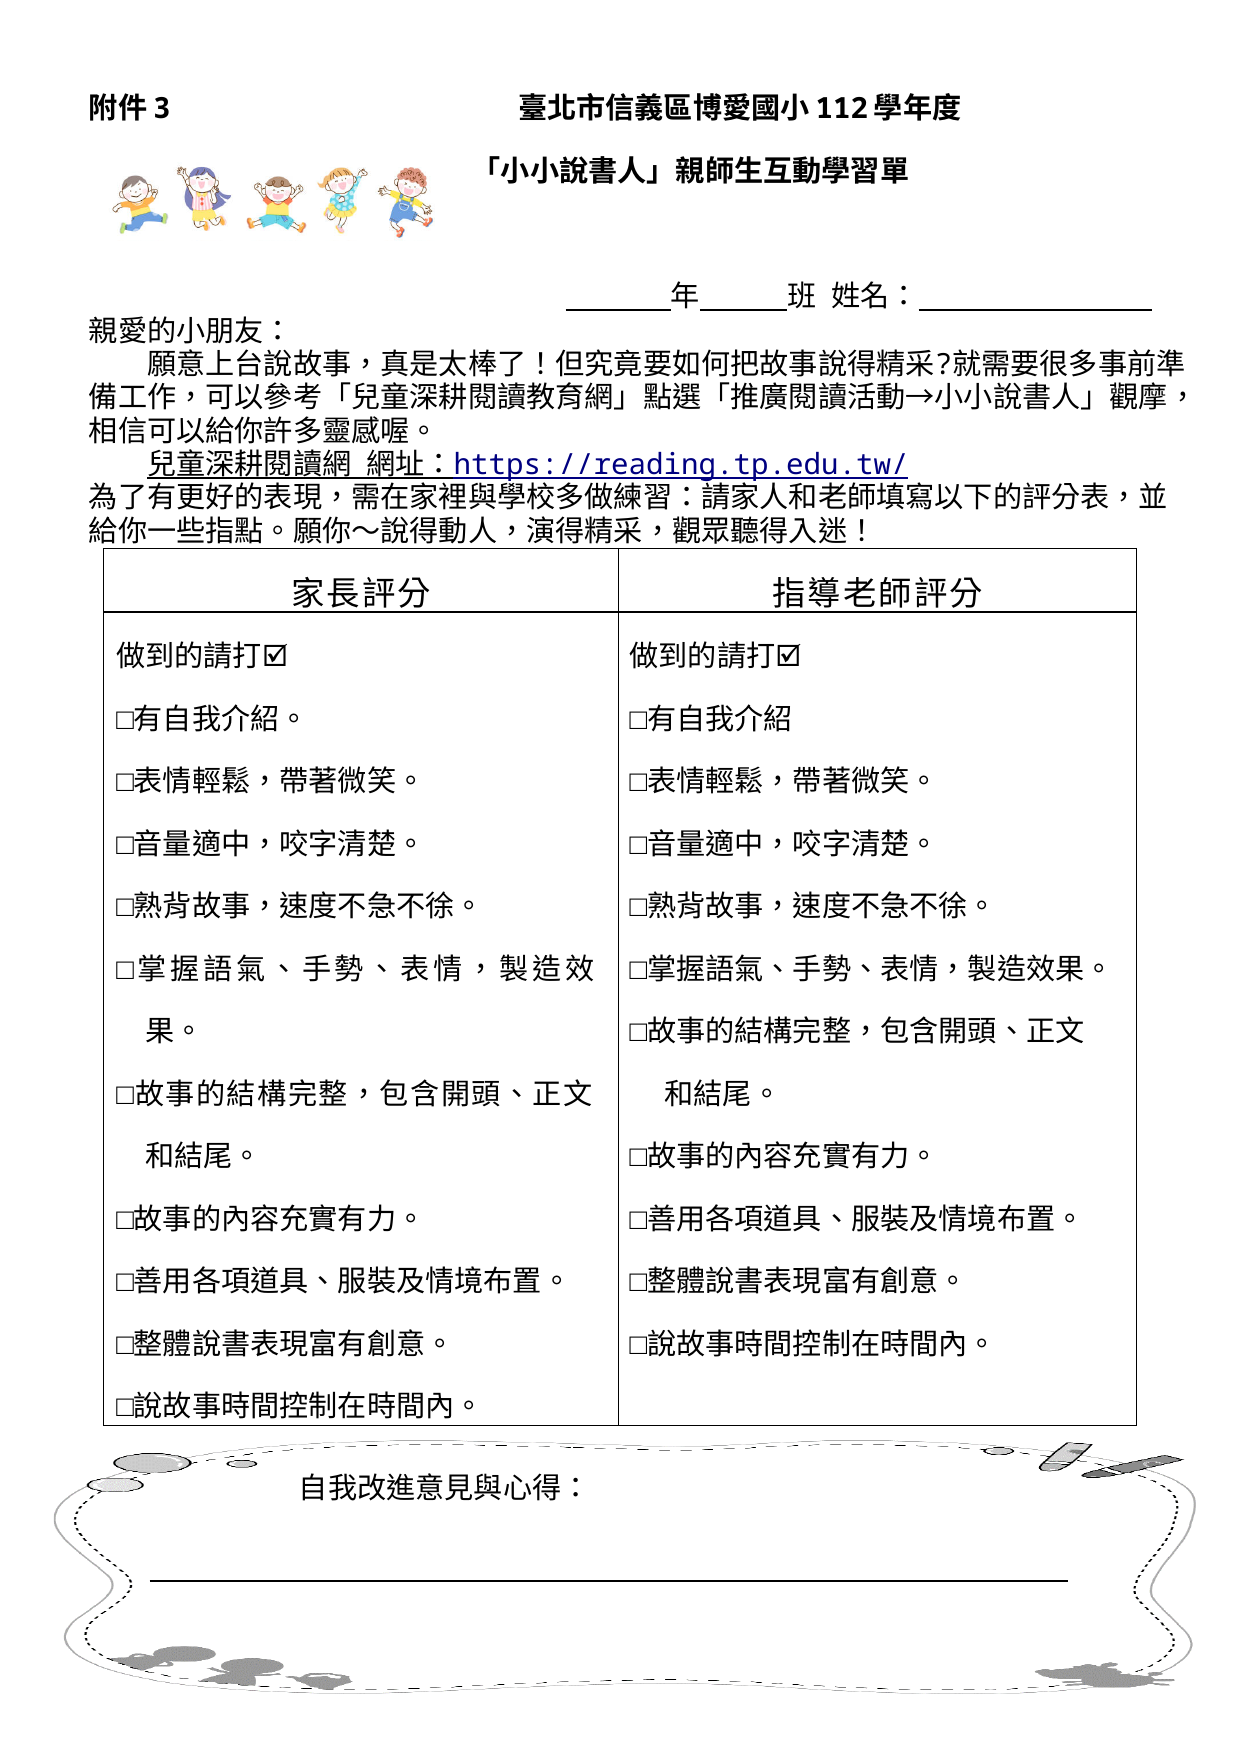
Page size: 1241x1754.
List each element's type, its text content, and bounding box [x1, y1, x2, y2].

table_cell 做到的請打 □有自我介紹 □表情輕鬆，帶著微笑。 □音量適中，咬字清楚。 □熟背故事，速度不急不徐。 □掌握語氣、手勢、表情，製造效果。 □故事的結構完整，包含開頭、正文 和結尾。 □故事的內容充實有力。 □善用各項道具、服裝及情境布置。 □整體說書表現富有創意。 □說故事時間控制在時間內。 [619, 613, 1136, 1425]
text 親愛的小朋友： [89, 314, 1187, 348]
text 年 班 姓名： [89, 252, 1152, 314]
text 願意上台說故事，真是太棒了！但究竟要如何把故事說得精采?就需要很多事前準備工作，可以參考「兒童深耕閱讀教育網」點選「推廣閱讀活動→小小說書人」觀摩，相信可以給你許多靈感喔。 [89, 348, 1187, 448]
table_header 家長評分 [104, 549, 618, 611]
table_header 指導老師評分 [619, 549, 1136, 611]
text 為了有更好的表現，需在家裡與學校多做練習：請家人和老師填寫以下的評分表，並給你一些指點。願你～說得動人，演得精采，觀眾聽得入迷！ [89, 481, 1187, 548]
text 「小小說書人」親師生互動學習單 [89, 127, 1152, 189]
text 附件3 臺北市信義區博愛國小112學年度 [89, 64, 1102, 127]
table_cell 做到的請打 □有自我介紹。 □表情輕鬆，帶著微笑。 □音量適中，咬字清楚。 □熟背故事，速度不急不徐。 □掌握語氣、手勢、表情，製造效果。 □故事的結構完整，包含開頭、正文和結尾。 □故事的內容充實有力。 □善用各項道具、服裝及情境布置。 □整體說書表現富有創意。 □說故事時間控制在時間內。 [104, 613, 618, 1425]
text 兒童深耕閱讀網 網址：https://reading.tp.edu.tw/ [89, 448, 1187, 481]
